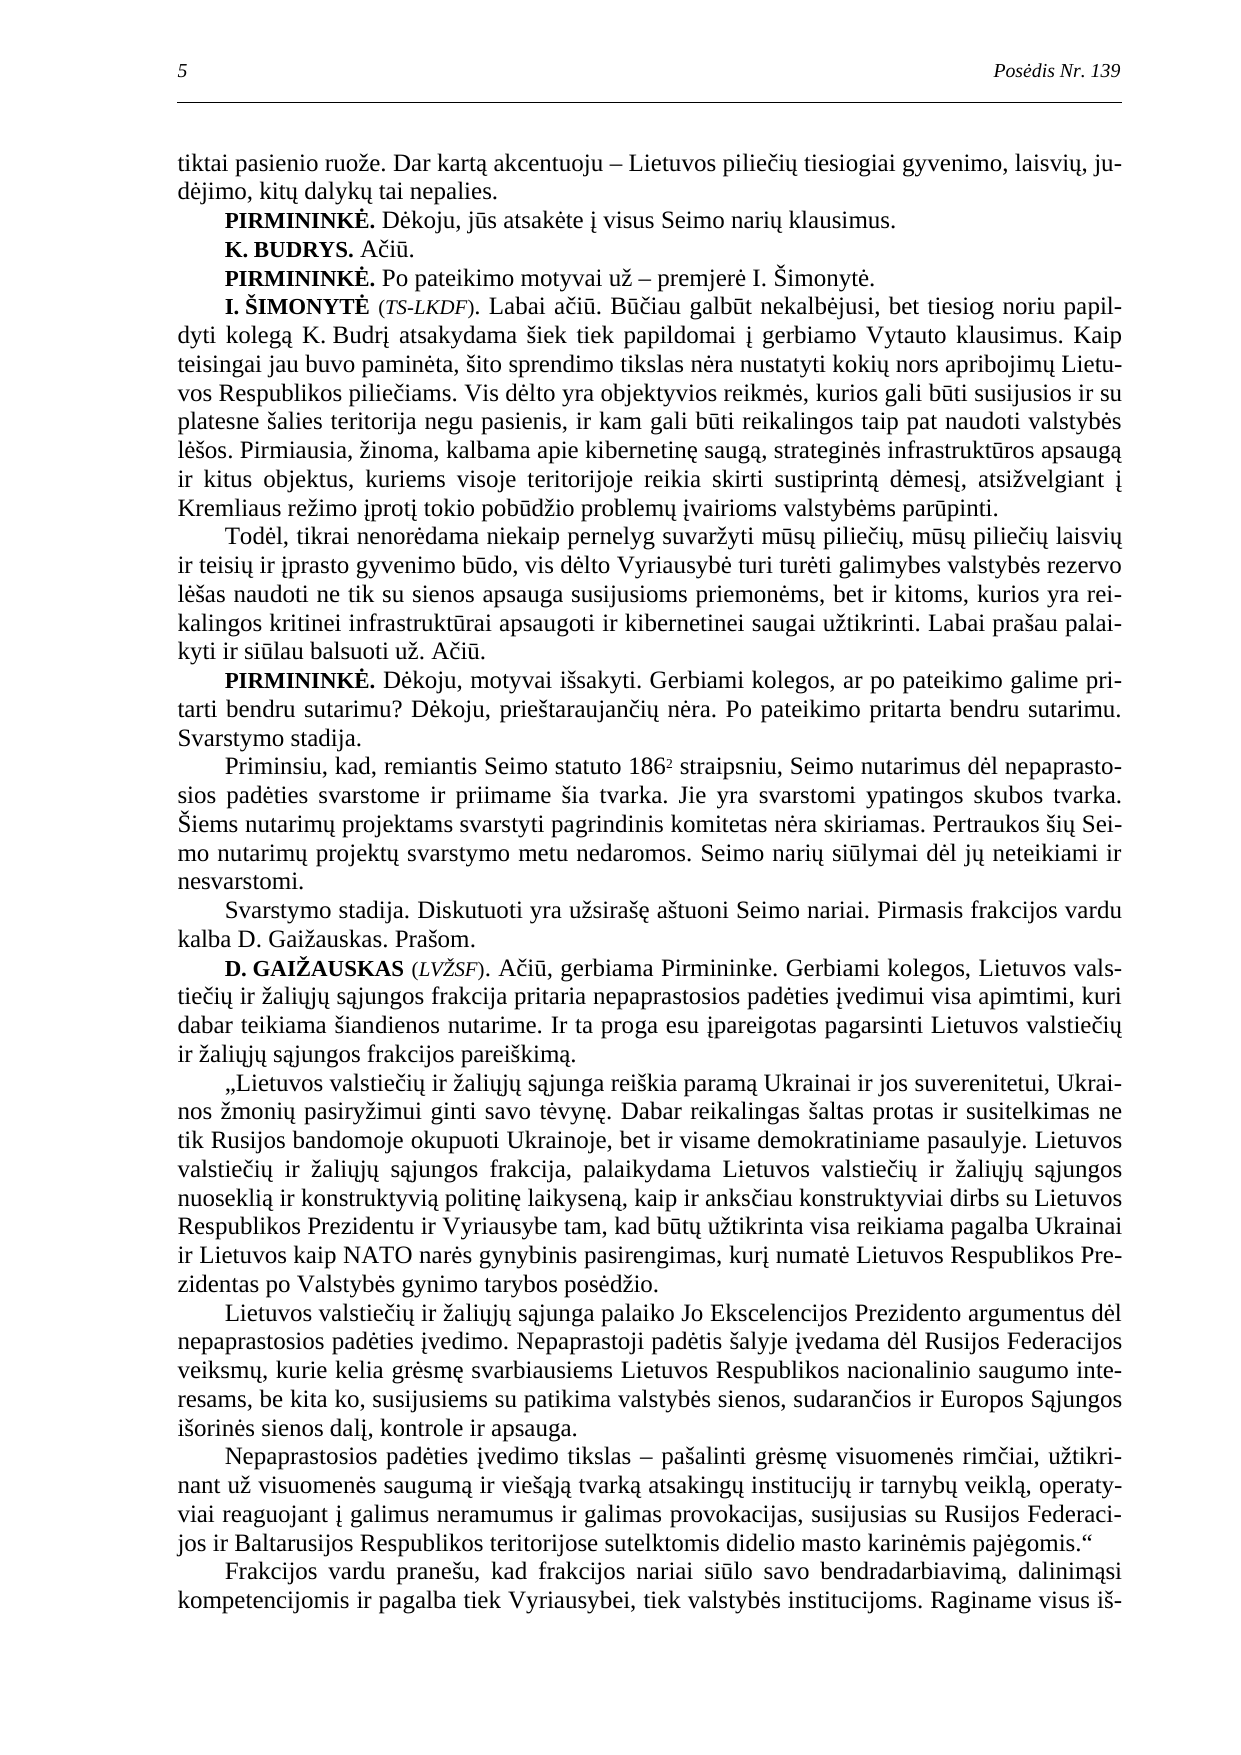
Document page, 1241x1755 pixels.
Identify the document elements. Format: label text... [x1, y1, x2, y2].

text To­dėl, tik­rai ne­no­rė­da­ma nie­kaip per­ne­lyg su­var­žy­ti mū­sų pi­lie­čių, mū­sų pi­lie­čių lais­vių ir tei­sių ir įpras­to gy­ve­ni­mo bū­do, vis dėl­to Vy­riau­sy­bė tu­ri tu­rė­ti ga­li­my­bes vals­ty­bės re­zer­vo lė­šas nau­do­ti ne tik su sie­nos ap­sau­ga su­si­ju­sioms prie­mo­nėms, bet ir ki­toms, ku­rios yra rei­ka­lin­gos kri­ti­nei in­fra­struk­tū­rai ap­sau­go­ti ir ki­ber­ne­ti­nei sau­gai už­tik­rin­ti. La­bai pra­šau pa­lai­ky­ti ir siū­lau bal­suo­ti už. Ačiū. [177, 521, 1122, 665]
text Ne­pa­pras­to­sios pa­dė­ties įve­di­mo tiks­las – pa­ša­lin­ti grės­mę vi­suo­me­nės rim­čiai, už­tik­ri­nant už vi­suo­me­nės sau­gu­mą ir vie­šą­ją tvar­ką at­sa­kin­gų ins­ti­tu­ci­jų ir tar­ny­bų veik­lą, ope­ra­ty­viai re­a­guo­jant į ga­li­mus ne­ra­mu­mus ir ga­li­mas pro­vo­ka­ci­jas, su­si­ju­sias su Ru­si­jos Fe­de­ra­ci­jos ir Bal­ta­ru­si­jos Res­pub­li­kos te­ri­to­ri­jo­se su­telk­to­mis di­de­lio mas­to ka­ri­nė­mis pa­jė­go­mis.“ [177, 1441, 1122, 1556]
text Frak­ci­jos var­du pra­ne­šu, kad frak­ci­jos na­riai siū­lo sa­vo ben­dra­dar­bia­vi­mą, da­li­ni­mą­si kom­pe­ten­ci­jo­mis ir pa­gal­ba tiek Vy­riau­sy­bei, tiek vals­ty­bės ins­ti­tu­ci­joms. Ra­gi­na­me vi­sus iš­ [177, 1556, 1122, 1614]
text Lie­tu­vos vals­tie­čių ir ža­lių­jų są­jun­ga pa­lai­ko Jo Eks­ce­len­ci­jos Pre­zi­den­to ar­gu­men­tus dėl ne­pa­pras­to­sios pa­dė­ties įve­di­mo. Ne­pa­pras­to­ji pa­dė­tis ša­ly­je įve­da­ma dėl Ru­si­jos Fe­de­ra­ci­jos veiks­mų, ku­rie ke­lia grės­mę svar­biau­siems Lie­tu­vos Res­pub­li­kos na­cio­na­li­nio sau­gu­mo in­te­re­sams, be ki­ta ko, su­si­ju­siems su pa­ti­ki­ma vals­ty­bės sie­nos, su­da­ran­čios ir Eu­ro­pos Są­jun­gos iš­ori­nės sie­nos da­lį, kon­tro­le ir ap­sau­ga. [177, 1298, 1122, 1441]
text Svars­ty­mo sta­di­ja. Dis­ku­tuo­ti yra už­si­ra­šę aš­tuo­ni Sei­mo na­riai. Pir­ma­sis frak­ci­jos var­du kal­ba D. Gai­žaus­kas. Pra­šom. [177, 895, 1122, 953]
text PIRMININKĖ. Dė­ko­ju, mo­ty­vai iš­sa­ky­ti. Ger­bia­mi ko­le­gos, ar po pa­tei­ki­mo ga­li­me pri­tar­ti ben­dru su­ta­ri­mu? Dė­ko­ju, prieš­ta­rau­jan­čių nė­ra. Po pa­tei­ki­mo pri­tar­ta ben­dru su­ta­ri­mu. Svars­ty­mo sta­di­ja. [177, 665, 1122, 751]
text PIRMININKĖ. Dė­ko­ju, jūs at­sa­kė­te į vi­sus Sei­mo na­rių klau­si­mus. [177, 205, 1122, 234]
text Pri­min­siu, kad, re­mian­tis Sei­mo sta­tu­to 1862 straips­niu, Sei­mo nu­ta­ri­mus dėl ne­pa­pras­to­sios pa­dė­ties svars­to­me ir pri­ima­me šia tvar­ka. Jie yra svars­to­mi ypa­tin­gos sku­bos tvar­ka. Šiems nu­ta­ri­mų pro­jek­tams svars­ty­ti pa­grin­di­nis ko­mi­te­tas nė­ra ski­ria­mas. Per­trau­kos šių Sei­mo nu­ta­ri­mų pro­jek­tų svars­ty­mo me­tu ne­da­ro­mos. Sei­mo na­rių siū­ly­mai dėl jų ne­tei­kia­mi ir ne­svars­to­mi. [177, 751, 1122, 895]
text K. BUDRYS. Ačiū. [177, 234, 1122, 263]
text D. GAIŽAUSKAS (LVŽSF). Ačiū, ger­bia­ma Pir­mi­nin­ke. Ger­bia­mi ko­le­gos, Lie­tu­vos vals­tie­čių ir ža­lių­jų są­jun­gos frak­ci­ja pri­ta­ria ne­pa­pras­to­sios pa­dė­ties įve­di­mui vi­sa ap­im­ti­mi, ku­ri da­bar tei­kia­ma šian­die­nos nu­ta­ri­me. Ir ta pro­ga esu įpa­rei­go­tas pa­gar­sin­ti Lie­tu­vos vals­tie­čių ir ža­lių­jų są­jun­gos frak­ci­jos pa­reiš­ki­mą. [177, 953, 1122, 1068]
text PIRMININKĖ. Po pa­tei­ki­mo mo­ty­vai už – prem­je­rė I. Ši­mo­ny­tė. [177, 263, 1122, 291]
text tik­tai pa­sie­nio ruo­že. Dar kar­tą ak­cen­tuo­ju – Lie­tu­vos pi­lie­čių tie­sio­giai gy­ve­ni­mo, lais­vių, ju­dė­ji­mo, ki­tų da­ly­kų tai ne­pa­lies. [177, 148, 1122, 205]
text I. ŠIMONYTĖ (TS-LKDF). La­bai ačiū. Bū­čiau gal­būt ne­kal­bė­ju­si, bet tie­siog no­riu pa­pil­dy­ti ko­le­gą K. Bud­rį at­sa­ky­da­ma šiek tiek pa­pil­do­mai į ger­bia­mo Vy­tau­to klau­si­mus. Kaip tei­sin­gai jau bu­vo pa­mi­nė­ta, ši­to spren­di­mo tiks­las nė­ra nu­sta­ty­ti ko­kių nors ap­ri­bo­ji­mų Lie­tu­vos Res­pub­li­kos pi­lie­čiams. Vis dėl­to yra ob­jek­ty­vios reik­mės, ku­rios ga­li bū­ti su­si­ju­sios ir su pla­tes­ne ša­lies te­ri­to­ri­ja ne­gu pa­sie­nis, ir kam ga­li bū­ti rei­ka­lin­gos taip pat nau­do­ti vals­ty­bės lė­šos. Pir­miau­sia, ži­no­ma, kal­ba­ma apie ki­ber­ne­ti­nę sau­gą, stra­te­gi­nės in­fra­struk­tū­ros ap­sau­gą ir ki­tus ob­jek­tus, ku­riems vi­so­je te­ri­to­ri­jo­je rei­kia skir­ti su­stip­rin­tą dė­me­sį, at­si­žvel­giant į Krem­liaus re­ži­mo įpro­tį to­kio po­bū­džio pro­ble­mų įvai­rioms vals­ty­bėms pa­rū­pin­ti. [177, 291, 1122, 521]
text „Lie­tu­vos vals­tie­čių ir ža­lių­jų są­jun­ga reiš­kia pa­ra­mą Uk­rai­nai ir jos su­ve­re­ni­te­tui, Uk­rai­nos žmo­nių pa­si­ry­ži­mui gin­ti sa­vo tė­vy­nę. Da­bar rei­ka­lin­gas šal­tas pro­tas ir su­si­tel­ki­mas ne tik Ru­si­jos ban­do­mo­je oku­puo­ti Uk­rai­no­je, bet ir vi­sa­me de­mo­kra­tiniame pa­sau­ly­je. Lie­tu­vos vals­tie­čių ir ža­lių­jų są­jun­gos frak­ci­ja, pa­lai­ky­da­ma Lie­tu­vos vals­tie­čių ir ža­lių­jų są­jun­gos nuo­sek­lią ir kon­struk­ty­vią po­li­ti­nę lai­ky­se­ną, kaip ir anks­čiau kon­struk­ty­viai dirbs su Lie­tu­vos Res­pub­li­kos Pre­zi­den­tu ir Vy­riau­sy­be tam, kad bū­tų už­tik­rin­ta vi­sa rei­kia­ma pa­gal­ba Uk­rai­nai ir Lie­tu­vos kaip NATO na­rės gy­ny­bi­nis pa­si­ren­gi­mas, ku­rį nu­ma­tė Lie­tu­vos Res­pub­li­kos Pre­zi­den­tas po Vals­ty­bės gy­ni­mo ta­ry­bos po­sė­džio. [177, 1068, 1122, 1298]
